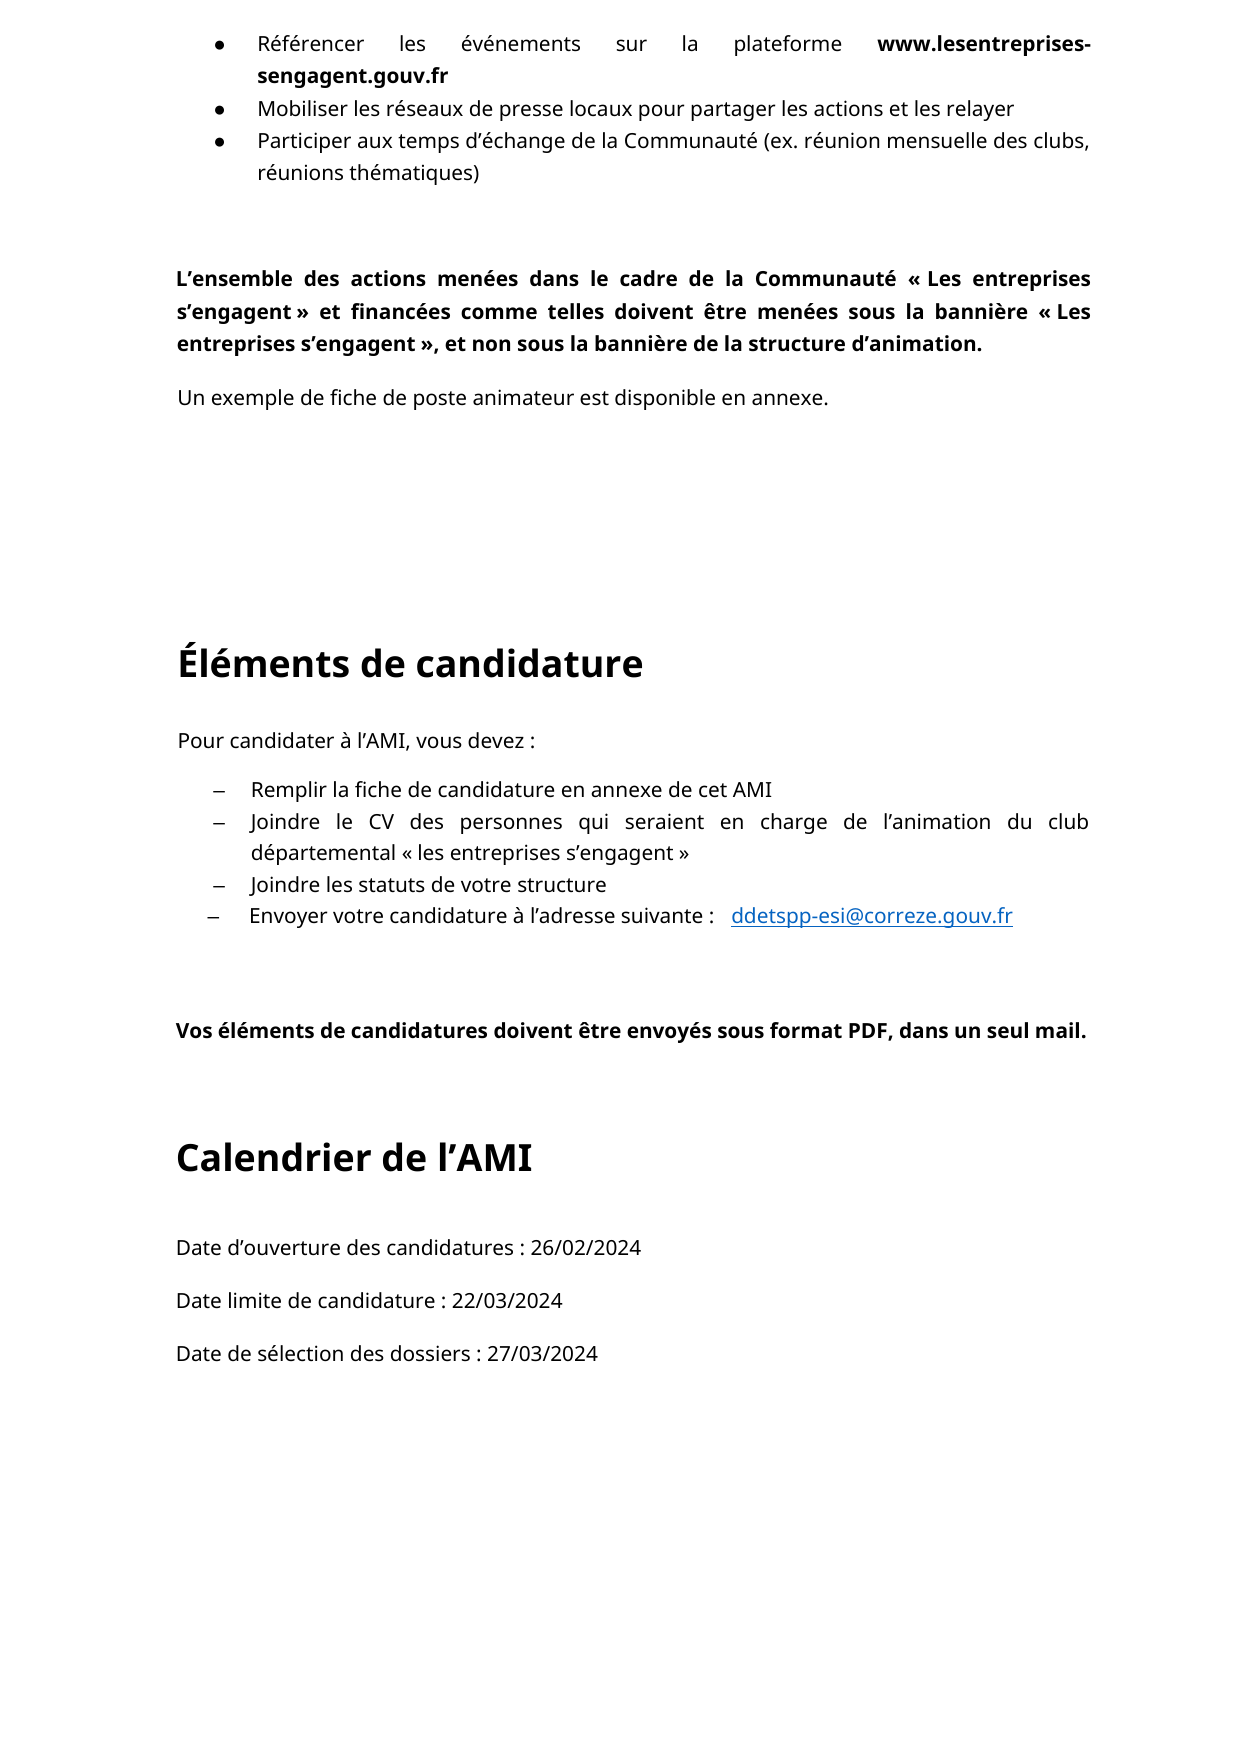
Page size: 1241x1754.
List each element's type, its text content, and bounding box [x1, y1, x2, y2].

list Joindre les statuts de votre structure [213, 870, 1091, 898]
text Éléments de candidature [177, 637, 1091, 688]
text Vos éléments de candidatures doivent être envoyés sous format PDF, dans un seul mail. [176, 1016, 1091, 1045]
list Envoyer votre candidature à l’adresse suivante : ddetspp-esi@correze.gouv.fr [207, 902, 1091, 930]
text Un exemple de fiche de poste animateur est disponible en annexe. [177, 383, 1091, 411]
list Remplir la fiche de candidature en annexe de cet AMI [213, 775, 1091, 804]
text L’ensemble des actions menées dans le cadre de la Communauté « Les entreprises s’engagent » et financées comme telles doivent être menées sous la bannière « Les entreprises s’engagent », et non sous la bannière de la structure d’animation. [176, 264, 1091, 358]
list Référencer les événements sur la plateforme www.lesentreprises-sengagent.gouv.fr [213, 29, 1091, 89]
list Participer aux temps d’échange de la Communauté (ex. réunion mensuelle des clubs, réunions thématiques) [213, 126, 1091, 186]
list Joindre le CV des personnes qui seraient en charge de l’animation du club départemental « les entreprises s’engagent » [213, 807, 1091, 867]
text Calendrier de l’AMI [176, 1131, 1091, 1182]
text Pour candidater à l’AMI, vous devez : [177, 726, 1091, 754]
text Date limite de candidature : 22/03/2024 [176, 1286, 1091, 1314]
text Date d’ouverture des candidatures : 26/02/2024 [176, 1233, 1091, 1261]
text Date de sélection des dossiers : 27/03/2024 [176, 1339, 1091, 1368]
list Mobiliser les réseaux de presse locaux pour partager les actions et les relayer [213, 94, 1091, 122]
